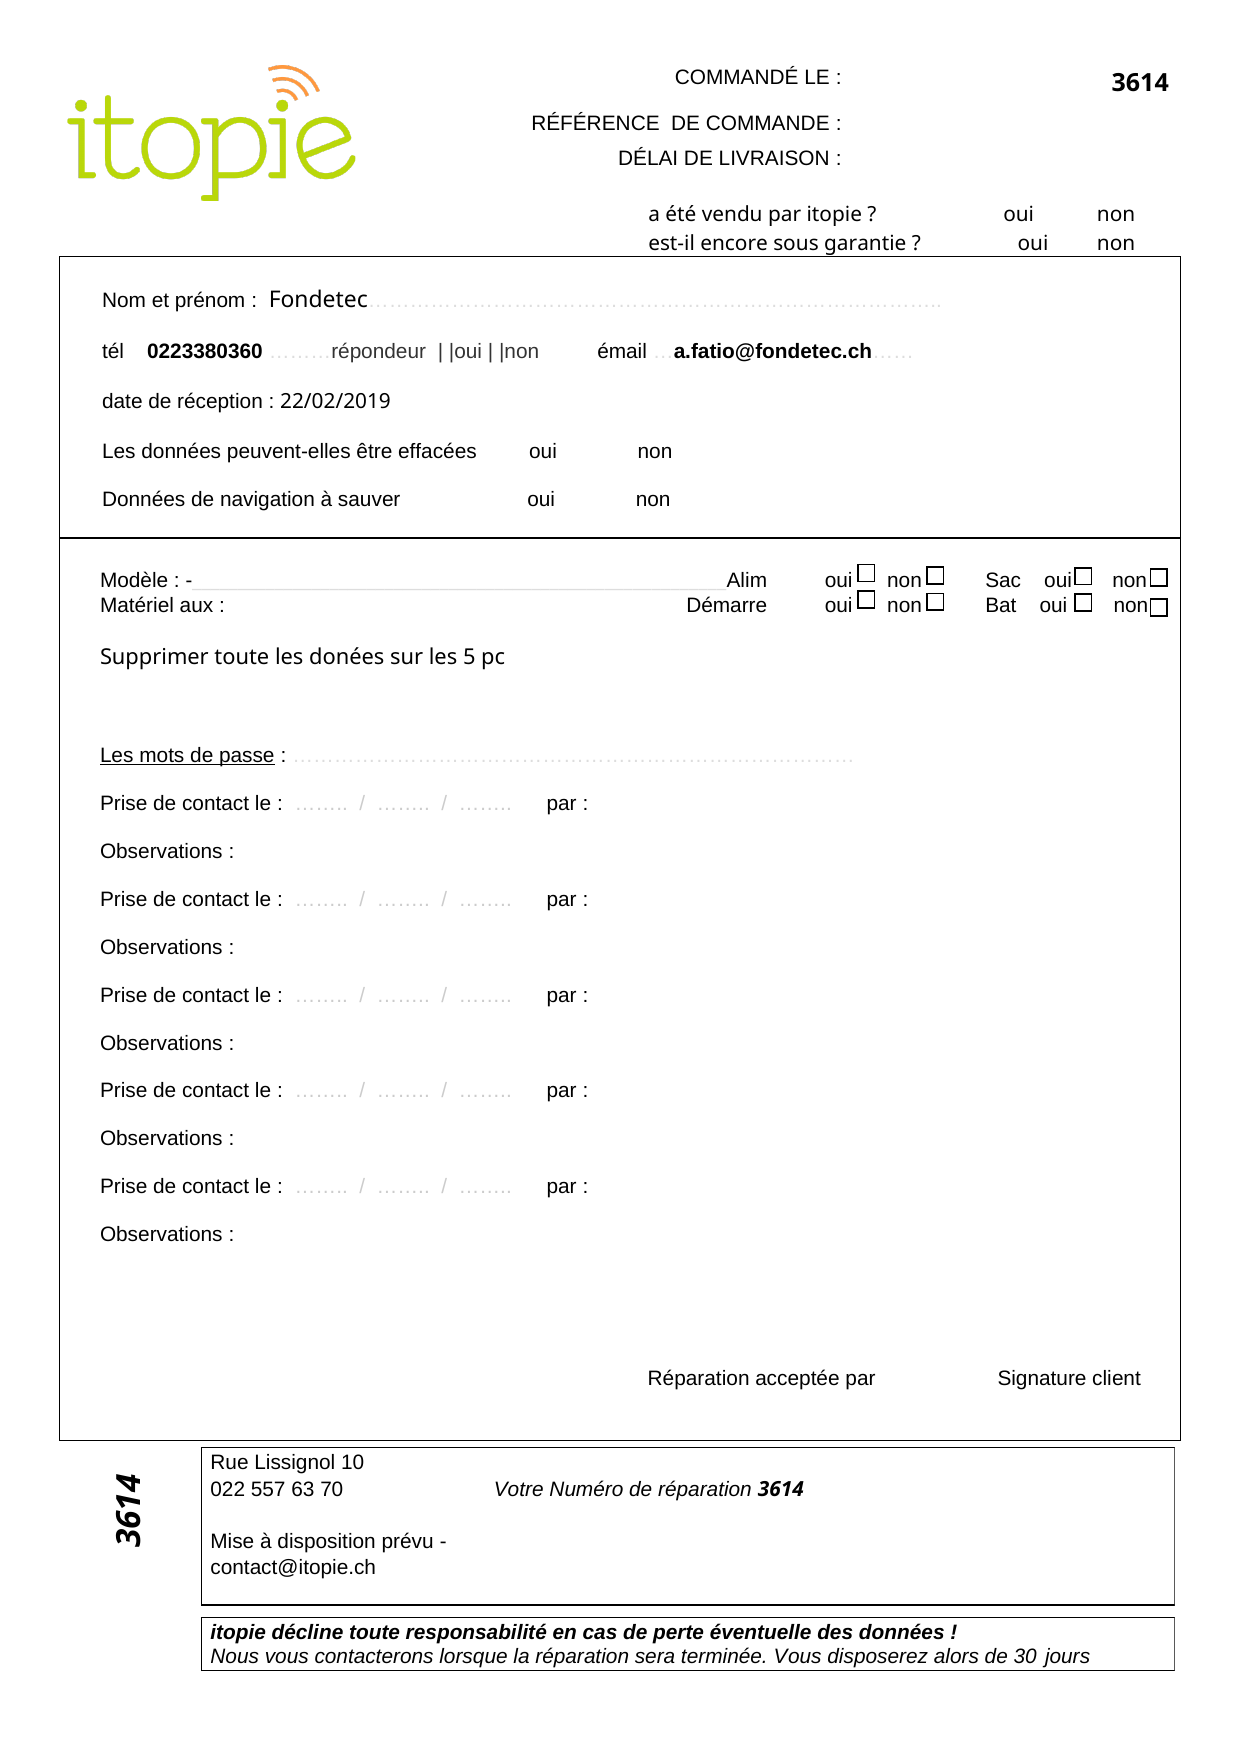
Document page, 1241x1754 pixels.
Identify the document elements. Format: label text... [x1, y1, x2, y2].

text Prise de contact le : …….. / …….. / …….. par : [60, 883, 1180, 911]
text Prise de contact le : …….. / …….. / …….. par : [60, 1171, 1180, 1198]
text Nom et prénom : Fondetec……………………………………………………………………….. [60, 280, 1180, 314]
text est-il encore sous garantie ? oui non [59, 228, 1181, 256]
picture [67, 65, 356, 201]
text Prise de contact le : …….. / …….. / …….. par : [60, 1075, 1180, 1102]
text Modèle : - Alim oui non Sac oui non [60, 562, 856, 590]
text Supprimer toute les donées sur les 5 pc [60, 638, 1180, 671]
table_header 3614 [847, 59, 1180, 104]
text Données de navigation à sauver oui non [60, 484, 1180, 511]
text Observations : [60, 931, 1180, 958]
table_header COMMANDÉ LE : [490, 59, 847, 104]
table_cell itopie décline toute responsabilité en cas de perte éventuelle des données ! Nous vous contacterons lorsque la réparation sera terminée. Vous disposerez alors de 30 jours [195, 1611, 1180, 1677]
table_cell [847, 105, 1180, 140]
table_cell DÉLAI DE LIVRAISON : [490, 140, 847, 175]
text a été vendu par itopie ? oui non [59, 199, 1181, 228]
text Prise de contact le : …….. / …….. / …….. par : [60, 979, 1180, 1006]
text Matériel aux : Démarre oui non Bat oui non [60, 590, 1180, 617]
text Observations : [60, 836, 1180, 863]
text Modèle : - Alim oui non Sac oui non [879, 562, 925, 590]
text tél 0223380360 ………répondeur | |oui | |non émail …a.fatio@fondetec.ch…… [60, 335, 1180, 362]
text Modèle : - Alim oui non Sac oui non [948, 562, 1180, 590]
text Observations : [60, 1027, 1180, 1054]
text date de réception : 22/02/2019 [60, 383, 1180, 415]
text Prise de contact le : …….. / …….. / …….. par : [60, 788, 1180, 815]
text Les mots de passe : ……………………………………………………………………… [60, 740, 1180, 767]
table_cell RÉFÉRENCE DE COMMANDE : [490, 105, 847, 140]
table_cell [847, 140, 1180, 175]
text Observations : [60, 1123, 1180, 1150]
table_header 3614 [59, 1441, 195, 1677]
text Observations : [60, 1219, 1180, 1246]
table_header Rue Lissignol 10 022 557 63 70 Votre Numéro de réparation 3614 Mise à disposition prévu - contact@itopie.ch [195, 1441, 1180, 1611]
text Réparation acceptée par Signature client [60, 1363, 1180, 1390]
text Les données peuvent-elles être effacées oui non [60, 436, 1180, 463]
